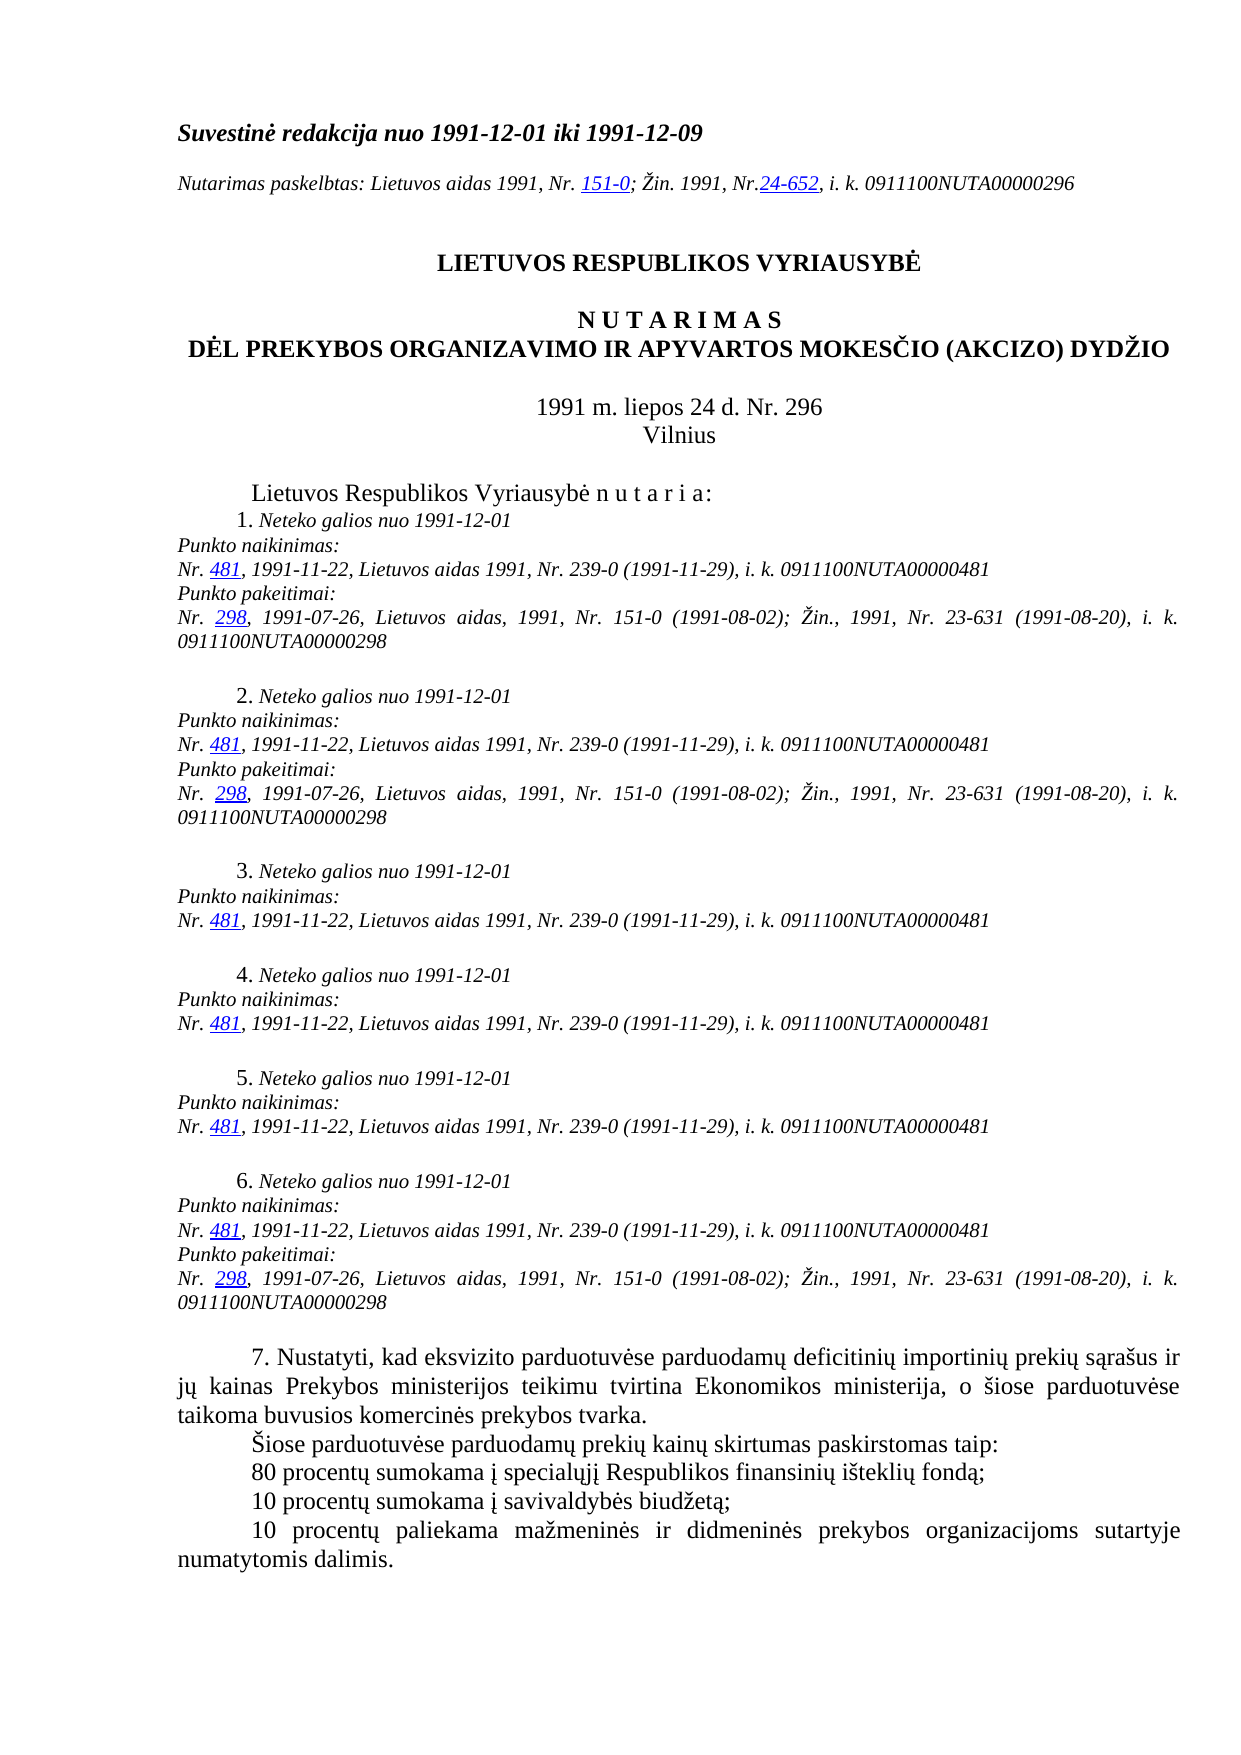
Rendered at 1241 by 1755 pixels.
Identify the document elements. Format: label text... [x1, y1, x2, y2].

text Nr. 481, 1991-11-22, Lietuvos aidas 1991, Nr. 239-0 (1991-11-29), i. k. 0911100NUTA00000481 [177, 732, 1181, 756]
text 10 procentų paliekama mažmeninės ir didmeninės prekybos organizacijoms sutartyje numatytomis dalimis. [177, 1515, 1181, 1572]
text Nr. 481, 1991-11-22, Lietuvos aidas 1991, Nr. 239-0 (1991-11-29), i. k. 0911100NUTA00000481 [177, 1011, 1181, 1035]
text Nr. 481, 1991-11-22, Lietuvos aidas 1991, Nr. 239-0 (1991-11-29), i. k. 0911100NUTA00000481 [177, 1217, 1181, 1242]
text Vilnius [177, 420, 1181, 449]
text 2. Neteko galios nuo 1991-12-01 [177, 682, 1181, 708]
text Punkto naikinimas: [177, 1090, 1181, 1114]
text 1. Neteko galios nuo 1991-12-01 [177, 507, 1181, 533]
text N U T A R I M A S [177, 305, 1181, 334]
text Punkto naikinimas: [177, 1193, 1181, 1217]
text 80 procentų sumokama į specialųjį Respublikos finansinių išteklių fondą; [177, 1457, 1181, 1486]
text Nr. 298, 1991-07-26, Lietuvos aidas, 1991, Nr. 151-0 (1991-08-02); Žin., 1991, Nr. 23-631 (1991-08-20), i. k. 0911100NUTA00000298 [177, 781, 1181, 829]
text Punkto naikinimas: [177, 533, 1181, 557]
text Punkto naikinimas: [177, 987, 1181, 1011]
text Punkto naikinimas: [177, 884, 1181, 908]
text Punkto pakeitimai: [177, 581, 1181, 605]
text Suvestinė redakcija nuo 1991-12-01 iki 1991-12-09 [177, 118, 1181, 147]
text Nr. 481, 1991-11-22, Lietuvos aidas 1991, Nr. 239-0 (1991-11-29), i. k. 0911100NUTA00000481 [177, 1114, 1181, 1138]
text Punkto pakeitimai: [177, 756, 1181, 781]
text 5. Neteko galios nuo 1991-12-01 [177, 1064, 1181, 1090]
text 1991 m. liepos 24 d. Nr. 296 [177, 392, 1181, 420]
text 3. Neteko galios nuo 1991-12-01 [177, 857, 1181, 884]
text Nr. 481, 1991-11-22, Lietuvos aidas 1991, Nr. 239-0 (1991-11-29), i. k. 0911100NUTA00000481 [177, 908, 1181, 932]
text Punkto pakeitimai: [177, 1242, 1181, 1266]
text Nr. 298, 1991-07-26, Lietuvos aidas, 1991, Nr. 151-0 (1991-08-02); Žin., 1991, Nr. 23-631 (1991-08-20), i. k. 0911100NUTA00000298 [177, 605, 1181, 653]
text DĖL PREKYBOS ORGANIZAVIMO IR APYVARTOS MOKESČIO (AKCIZO) DYDŽIO [177, 334, 1181, 363]
text Šiose parduotuvėse parduodamų prekių kainų skirtumas paskirstomas taip: [177, 1429, 1181, 1457]
text LIETUVOS RESPUBLIKOS VYRIAUSYBĖ [177, 248, 1181, 277]
text 7. Nustatyti, kad eksvizito parduotuvėse parduodamų deficitinių importinių prekių sąrašus ir jų kainas Prekybos ministerijos teikimu tvirtina Ekonomikos ministerija, o šiose parduotuvėse taikoma buvusios komercinės prekybos tvarka. [177, 1342, 1181, 1429]
text Nutarimas paskelbtas: Lietuvos aidas 1991, Nr. 151-0; Žin. 1991, Nr.24-652, i. k. 0911100NUTA00000296 [177, 171, 1181, 195]
text 10 procentų sumokama į savivaldybės biudžetą; [177, 1486, 1181, 1515]
text 6. Neteko galios nuo 1991-12-01 [177, 1167, 1181, 1193]
text 4. Neteko galios nuo 1991-12-01 [177, 961, 1181, 987]
text Lietuvos Respublikos Vyriausybė nutaria: [177, 478, 1181, 507]
text Nr. 481, 1991-11-22, Lietuvos aidas 1991, Nr. 239-0 (1991-11-29), i. k. 0911100NUTA00000481 [177, 557, 1181, 581]
text Nr. 298, 1991-07-26, Lietuvos aidas, 1991, Nr. 151-0 (1991-08-02); Žin., 1991, Nr. 23-631 (1991-08-20), i. k. 0911100NUTA00000298 [177, 1266, 1181, 1314]
text Punkto naikinimas: [177, 708, 1181, 732]
